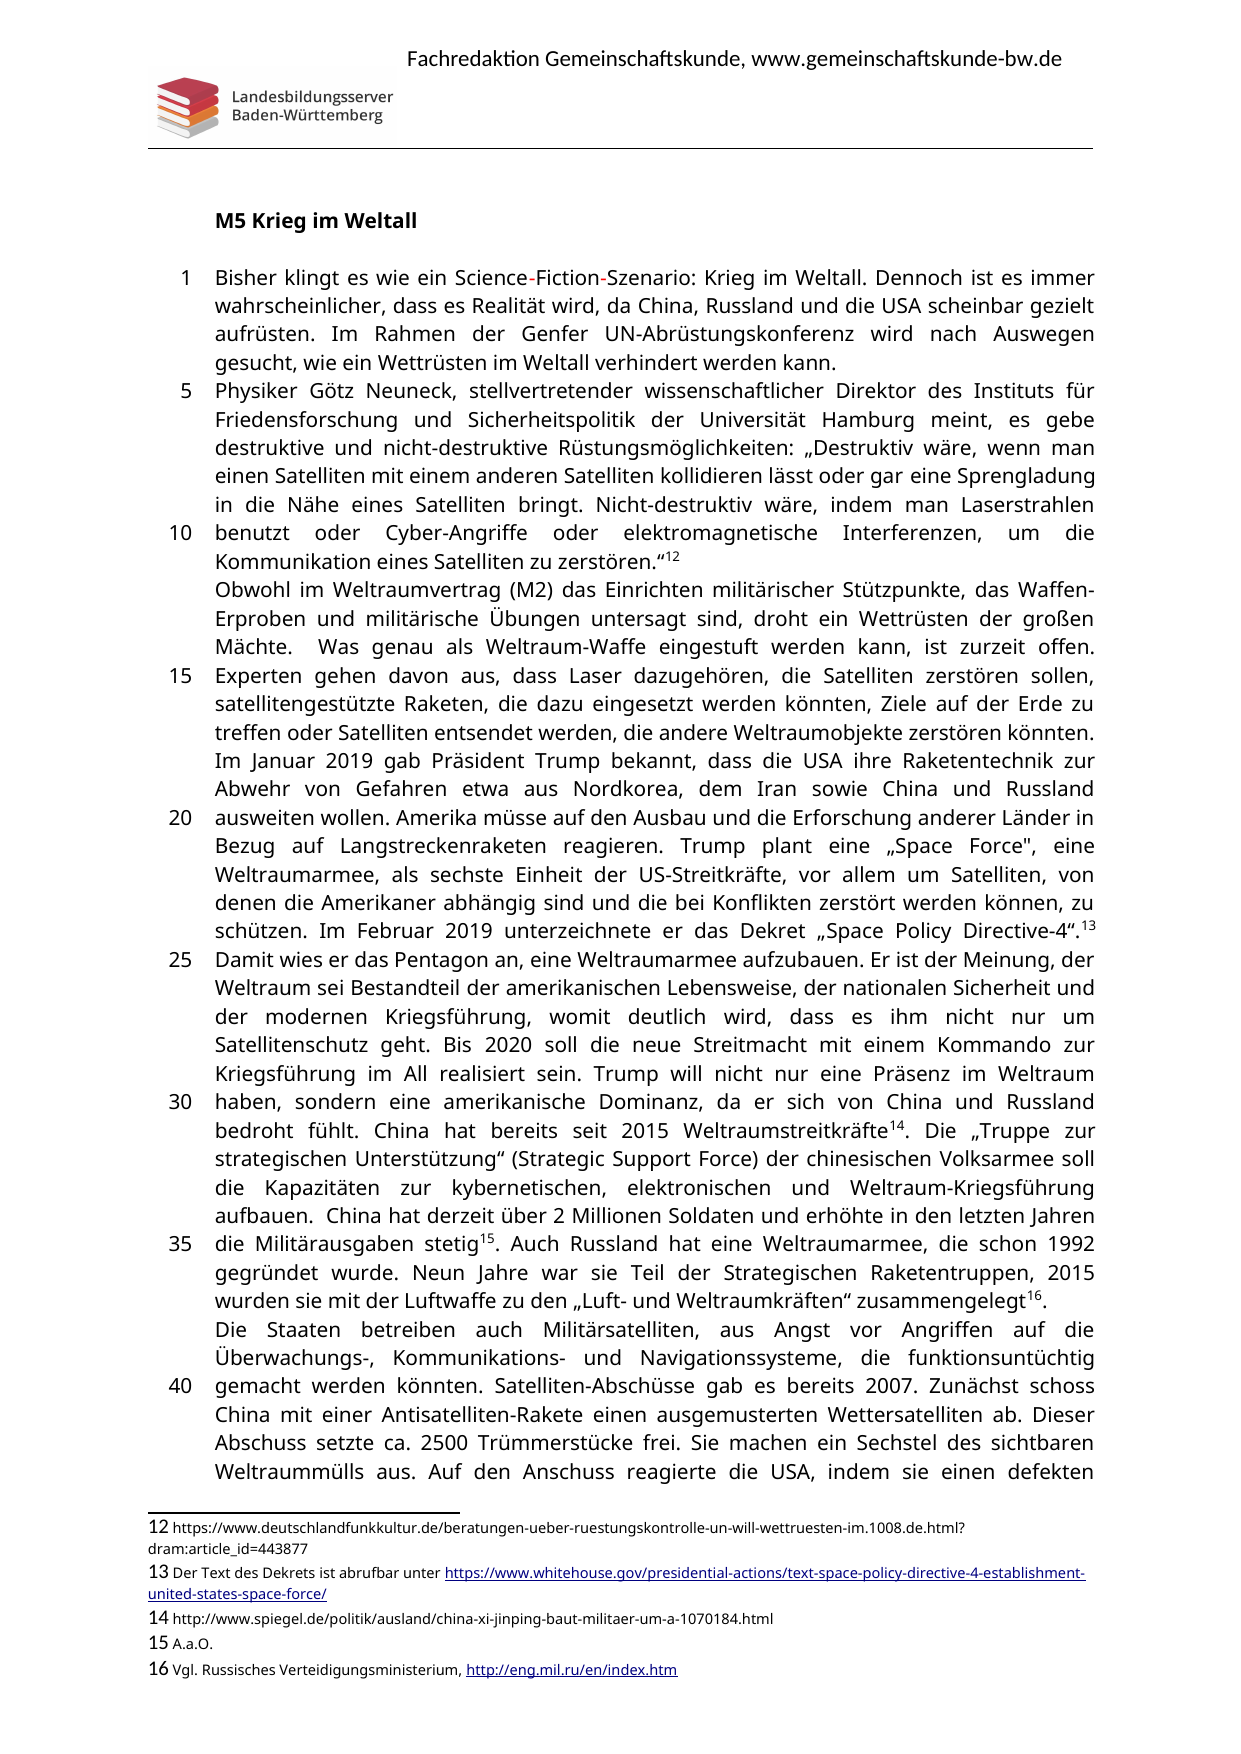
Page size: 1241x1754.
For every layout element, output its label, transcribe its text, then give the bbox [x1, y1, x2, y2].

table_cell 1 5 10 15 20 25 30 35 40 [148, 177, 203, 1485]
table_cell M5 Krieg im Weltall Bisher klingt es wie ein Science-Fiction-Szenario: Krieg im Weltall. Dennoch ist es immer wahrscheinlicher, dass es Realität wird, da China, Russland und die USA scheinbar gezielt aufrüsten. Im Rahmen der Genfer UN-Abrüstungskonferenz wird nach Auswegen gesucht, wie ein Wettrüsten im Weltall verhindert werden kann. Physiker Götz Neuneck, stellvertretender wissenschaftlicher Direktor des Instituts für Friedensforschung und Sicherheitspolitik der Universität Hamburg meint, es gebe destruktive und nicht-destruktive Rüstungsmöglichkeiten: „Destruktiv wäre, wenn man einen Satelliten mit einem anderen Satelliten kollidieren lässt oder gar eine Sprengladung in die Nähe eines Satelliten bringt. Nicht-destruktiv wäre, indem man Laserstrahlen benutzt oder Cyber-Angriffe oder elektromagnetische Interferenzen, um die Kommunikation eines Satelliten zu zerstören.“ Obwohl im Weltraumvertrag (M2) das Einrichten militärischer Stützpunkte, das Waffen-Erproben und militärische Übungen untersagt sind, droht ein Wettrüsten der großen Mächte. Was genau als Weltraum-Waffe eingestuft werden kann, ist zurzeit offen. Experten gehen davon aus, dass Laser dazugehören, die Satelliten zerstören sollen, satellitengestützte Raketen, die dazu eingesetzt werden könnten, Ziele auf der Erde zu treffen oder Satelliten entsendet werden, die andere Weltraumobjekte zerstören könnten. Im Januar 2019 gab Präsident Trump bekannt, dass die USA ihre Raketentechnik zur Abwehr von Gefahren etwa aus Nordkorea, dem Iran sowie China und Russland ausweiten wollen. Amerika müsse auf den Ausbau und die Erforschung anderer Länder in Bezug auf Langstreckenraketen reagieren. Trump plant eine „Space Force", eine Weltraumarmee, als sechste Einheit der US-Streitkräfte, vor allem um Satelliten, von denen die Amerikaner abhängig sind und die bei Konflikten zerstört werden können, zu schützen. Im Februar 2019 unterzeichnete er das Dekret „Space Policy Directive-4“. Damit wies er das Pentagon an, eine Weltraumarmee aufzubauen. Er ist der Meinung, der Weltraum sei Bestandteil der amerikanischen Lebensweise, der nationalen Sicherheit und der modernen Kriegsführung, womit deutlich wird, dass es ihm nicht nur um Satellitenschutz geht. Bis 2020 soll die neue Streitmacht mit einem Kommando zur Kriegsführung im All realisiert sein. Trump will nicht nur eine Präsenz im Weltraum haben, sondern eine amerikanische Dominanz, da er sich von China und Russland bedroht fühlt. China hat bereits seit 2015 Weltraumstreitkräfte. Die „Truppe zur strategischen Unterstützung“ (Strategic Support Force) der chinesischen Volksarmee soll die Kapazitäten zur kybernetischen, elektronischen und Weltraum-Kriegsführung aufbauen. China hat derzeit über 2 Millionen Soldaten und erhöhte in den letzten Jahren die Militärausgaben stetig. Auch Russland hat eine Weltraumarmee, die schon 1992 gegründet wurde. Neun Jahre war sie Teil der Strategischen Raketentruppen, 2015 wurden sie mit der Luftwaffe zu den „Luft- und Weltraumkräften“ zusammengelegt. Die Staaten betreiben auch Militärsatelliten, aus Angst vor Angriffen auf die Überwachungs-, Kommunikations- und Navigationssysteme, die funktionsuntüchtig gemacht werden könnten. Satelliten-Abschüsse gab es bereits 2007. Zunächst schoss China mit einer Antisatelliten-Rakete einen ausgemusterten Wettersatelliten ab. Dieser Abschuss setzte ca. 2500 Trümmerstücke frei. Sie machen ein Sechstel des sichtbaren Weltraummülls aus. Auf den Anschuss reagierte die USA, indem sie einen defekten [203, 177, 1107, 1485]
